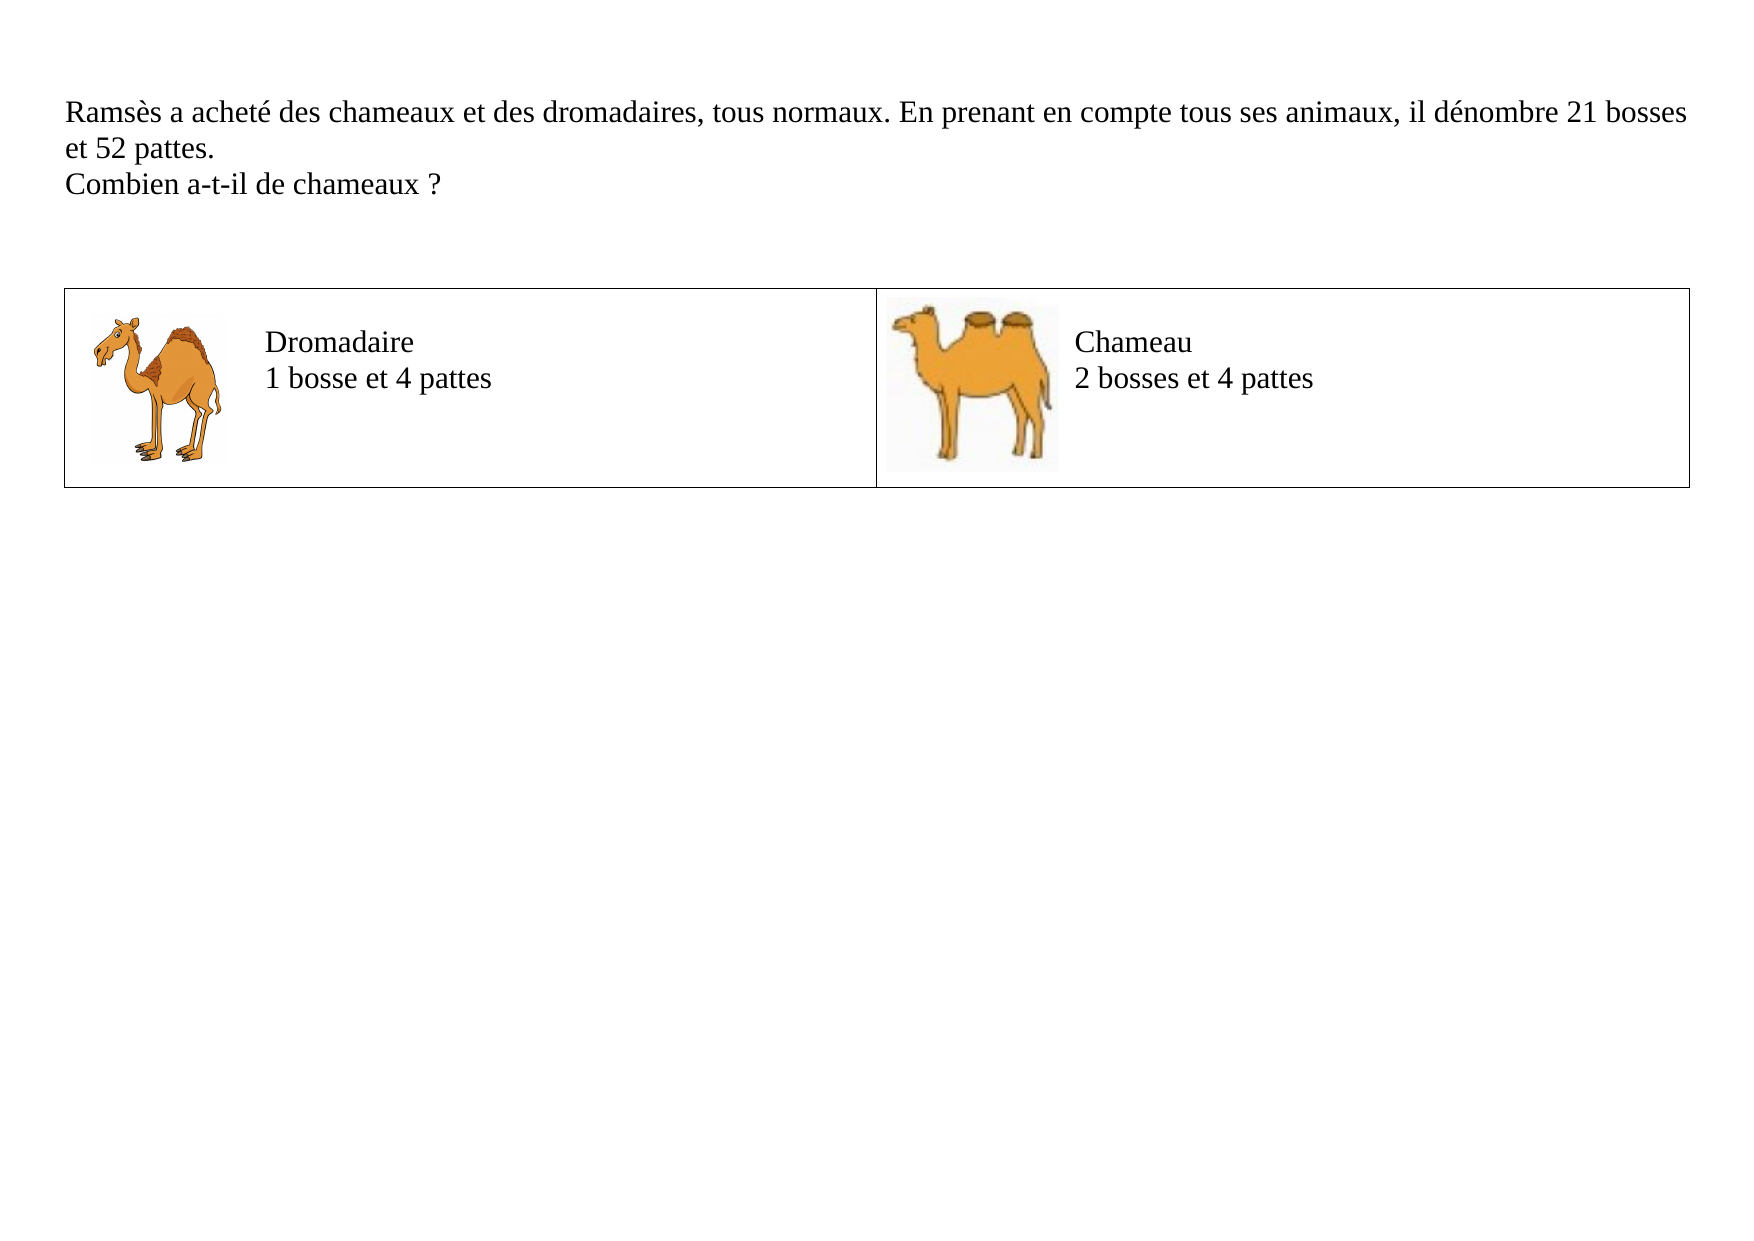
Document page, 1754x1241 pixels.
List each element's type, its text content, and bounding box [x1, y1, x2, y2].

picture [886, 297, 1059, 472]
table_cell [59, 494, 1695, 534]
picture [91, 314, 226, 465]
table_header Dromadaire 1 bosse et 4 pattes [65, 289, 876, 487]
table_header Ramsès a acheté des chameaux et des dromadaires, tous normaux. En prenant en compte tous ses animaux, il dénombre 21 bosses et 52 pattes. Combien a-t-il de chameaux ? [59, 88, 1695, 494]
table_header Chameau 2 bosses et 4 pattes [877, 289, 1689, 487]
